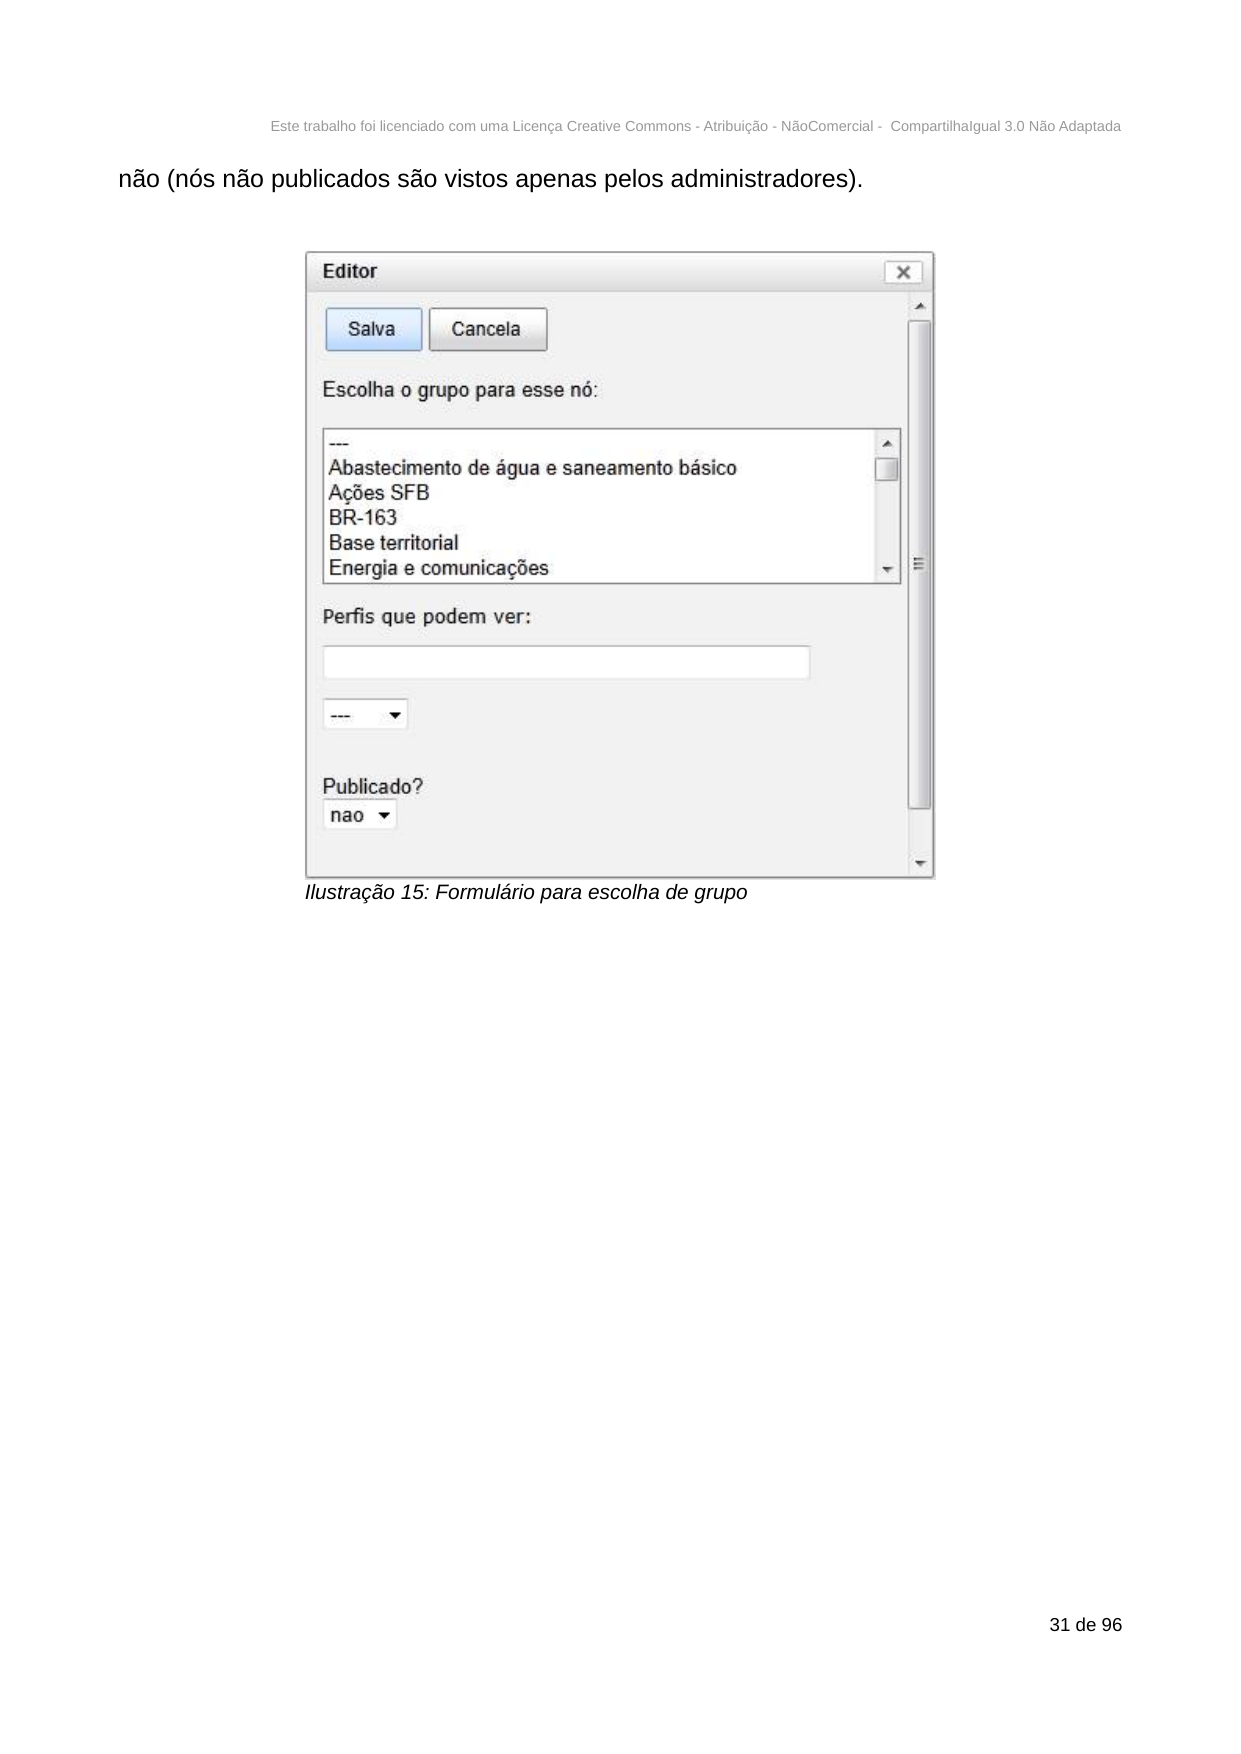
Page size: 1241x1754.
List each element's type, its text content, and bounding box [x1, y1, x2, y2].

text não (nós não publicados são vistos apenas pelos administradores). [118, 164, 1122, 193]
text Ilustração 15: Formulário para escolha de grupo [304, 880, 936, 904]
picture [304, 250, 936, 880]
